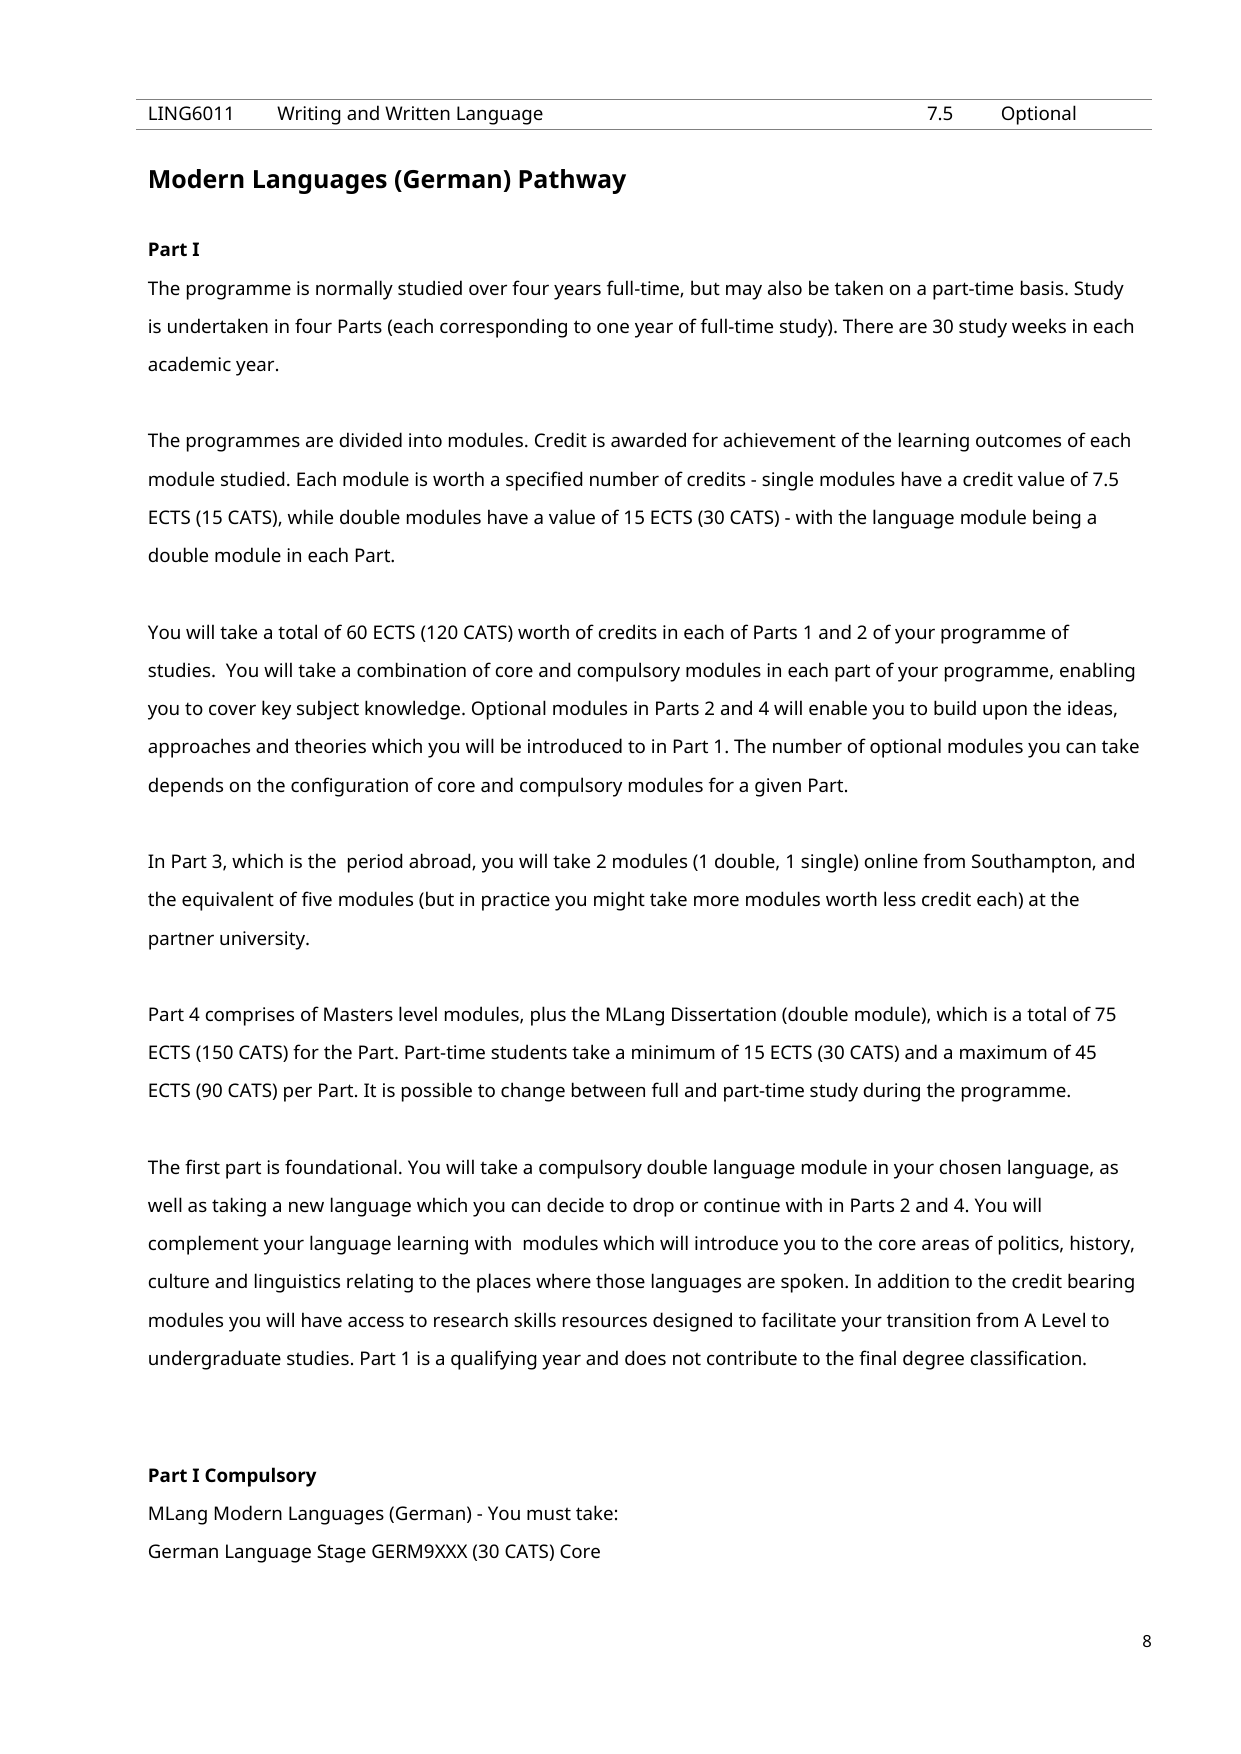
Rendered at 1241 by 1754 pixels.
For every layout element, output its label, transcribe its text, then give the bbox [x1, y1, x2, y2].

table_cell 7.5 [916, 100, 989, 128]
table_cell Part I Compulsory MLang Modern Languages (German) - You must take: German Language Stage GERM9XXX (30 CATS) Core [136, 1424, 1152, 1602]
table_cell Part I The programme is normally studied over four years full-time, but may also be taken on a part-time basis. Study is undertaken in four Parts (each corresponding to one year of full-time study). There are 30 study weeks in each academic year. The programmes are divided into modules. Credit is awarded for achievement of the learning outcomes of each module studied. Each module is worth a specified number of credits - single modules have a credit value of 7.5 ECTS (15 CATS), while double modules have a value of 15 ECTS (30 CATS) - with the language module being a double module in each Part. You will take a total of 60 ECTS (120 CATS) worth of credits in each of Parts 1 and 2 of your programme of studies. You will take a combination of core and compulsory modules in each part of your programme, enabling you to cover key subject knowledge. Optional modules in Parts 2 and 4 will enable you to build upon the ideas, approaches and theories which you will be introduced to in Part 1. The number of optional modules you can take depends on the configuration of core and compulsory modules for a given Part. In Part 3, which is the period abroad, you will take 2 modules (1 double, 1 single) online from Southampton, and the equivalent of five modules (but in practice you might take more modules worth less credit each) at the partner university. Part 4 comprises of Masters level modules, plus the MLang Dissertation (double module), which is a total of 75 ECTS (150 CATS) for the Part. Part-time students take a minimum of 15 ECTS (30 CATS) and a maximum of 45 ECTS (90 CATS) per Part. It is possible to change between full and part-time study during the programme. The first part is foundational. You will take a compulsory double language module in your chosen language, as well as taking a new language which you can decide to drop or continue with in Parts 2 and 4. You will complement your language learning with modules which will introduce you to the core areas of politics, history, culture and linguistics relating to the places where those languages are spoken. In addition to the credit bearing modules you will have access to research skills resources designed to facilitate your transition from A Level to undergraduate studies. Part 1 is a qualifying year and does not contribute to the final degree classification. [136, 199, 1152, 1424]
table_cell Optional [989, 100, 1152, 128]
table_cell Modern Languages (German) Pathway [136, 130, 1152, 198]
table_cell Writing and Written Language [266, 100, 916, 128]
table_cell LING6011 [136, 100, 266, 128]
